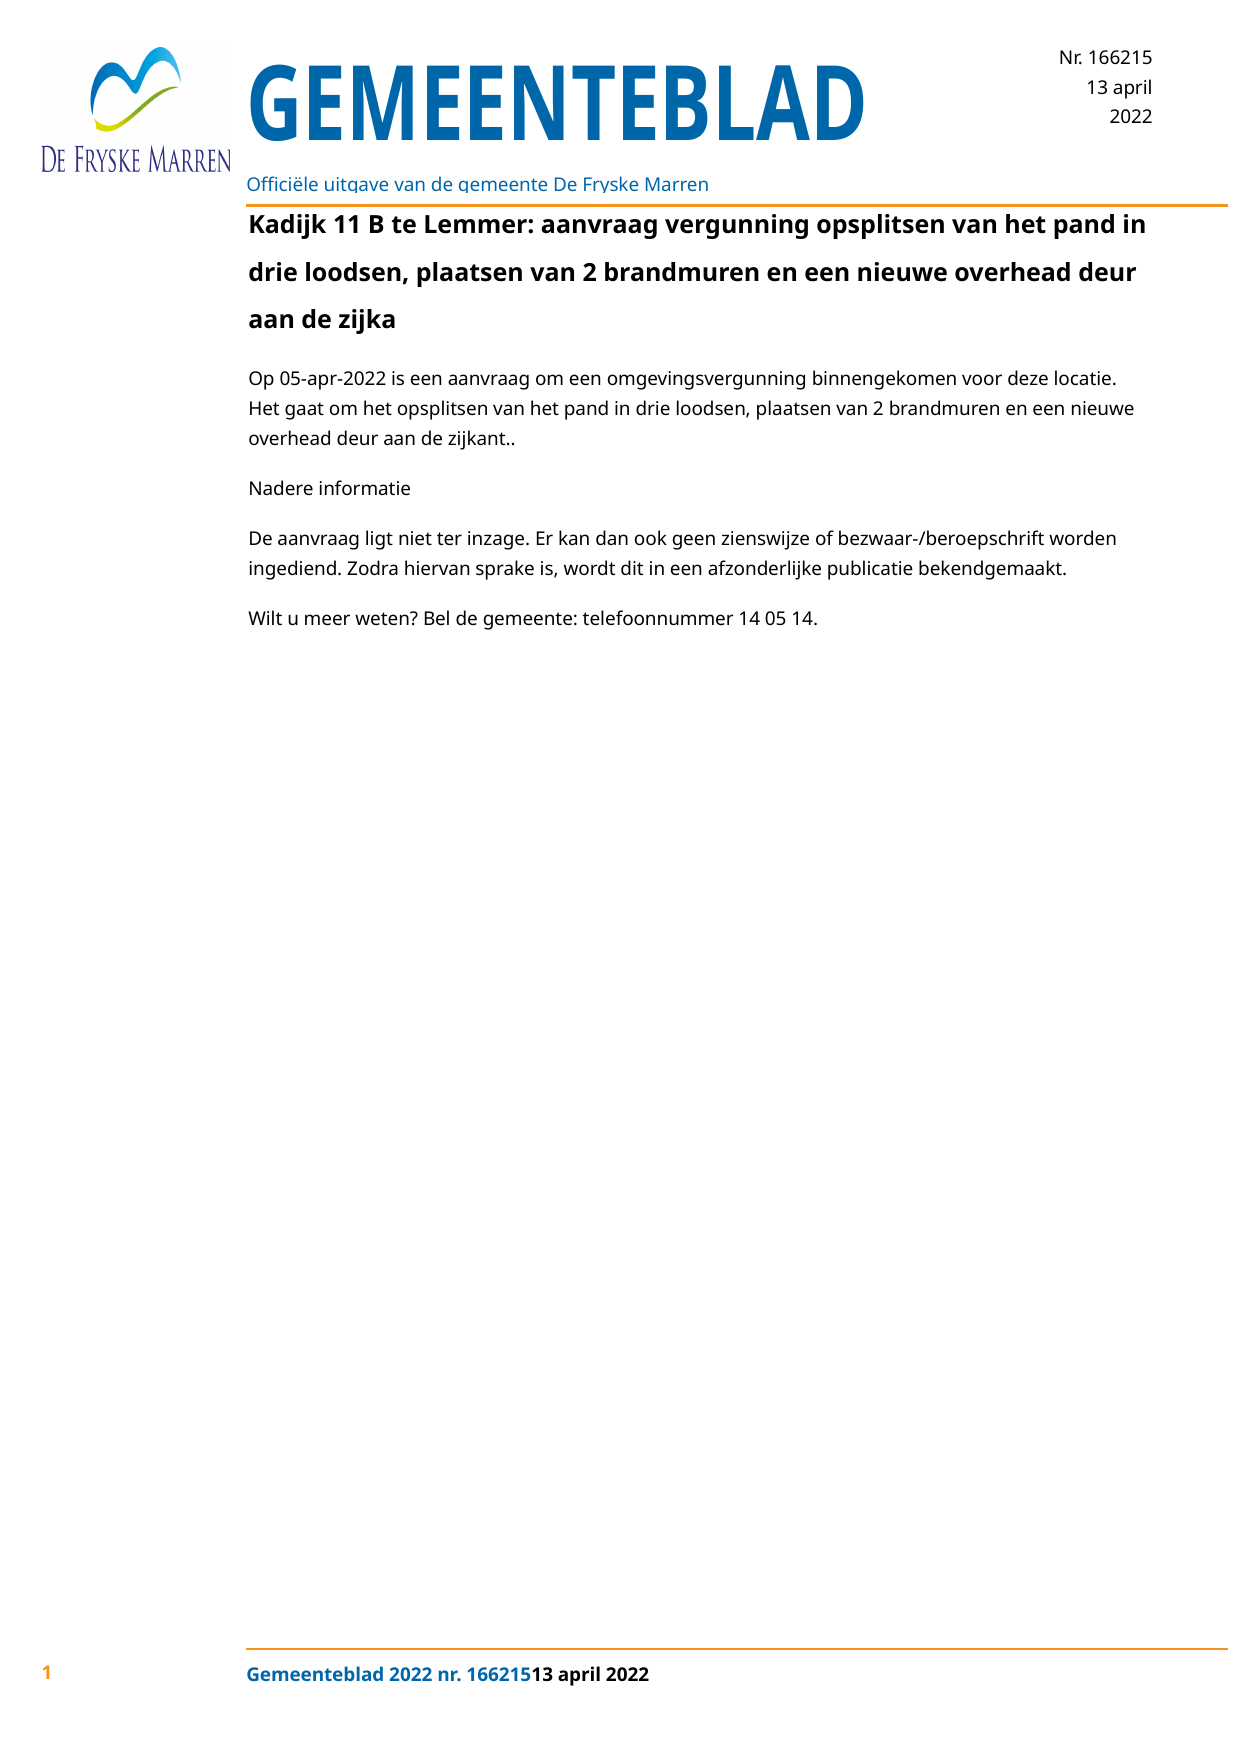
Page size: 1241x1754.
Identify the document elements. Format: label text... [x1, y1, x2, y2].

text De aanvraag ligt niet ter inzage. Er kan dan ook geen zienswijze of bezwaar-/beroepschrift worden ingediend. Zodra hiervan sprake is, wordt dit in een afzonderlijke publicatie bekendgemaakt. [248, 526, 1152, 581]
picture [41, 47, 231, 172]
text Kadijk 11 B te Lemmer: aanvraag vergunning opsplitsen van het pand in drie loodsen, plaatsen van 2 brandmuren en een nieuwe overhead deur aan de zijka [248, 207, 1152, 336]
text Op 05-apr-2022 is een aanvraag om een omgevingsvergunning binnengekomen voor deze locatie. Het gaat om het opsplitsen van het pand in drie loodsen, plaatsen van 2 brandmuren en een nieuwe overhead deur aan de zijkant.. [248, 366, 1152, 450]
text Wilt u meer weten? Bel de gemeente: telefoonnummer 14 05 14. [248, 606, 1152, 631]
text Nadere informatie [248, 475, 1152, 501]
